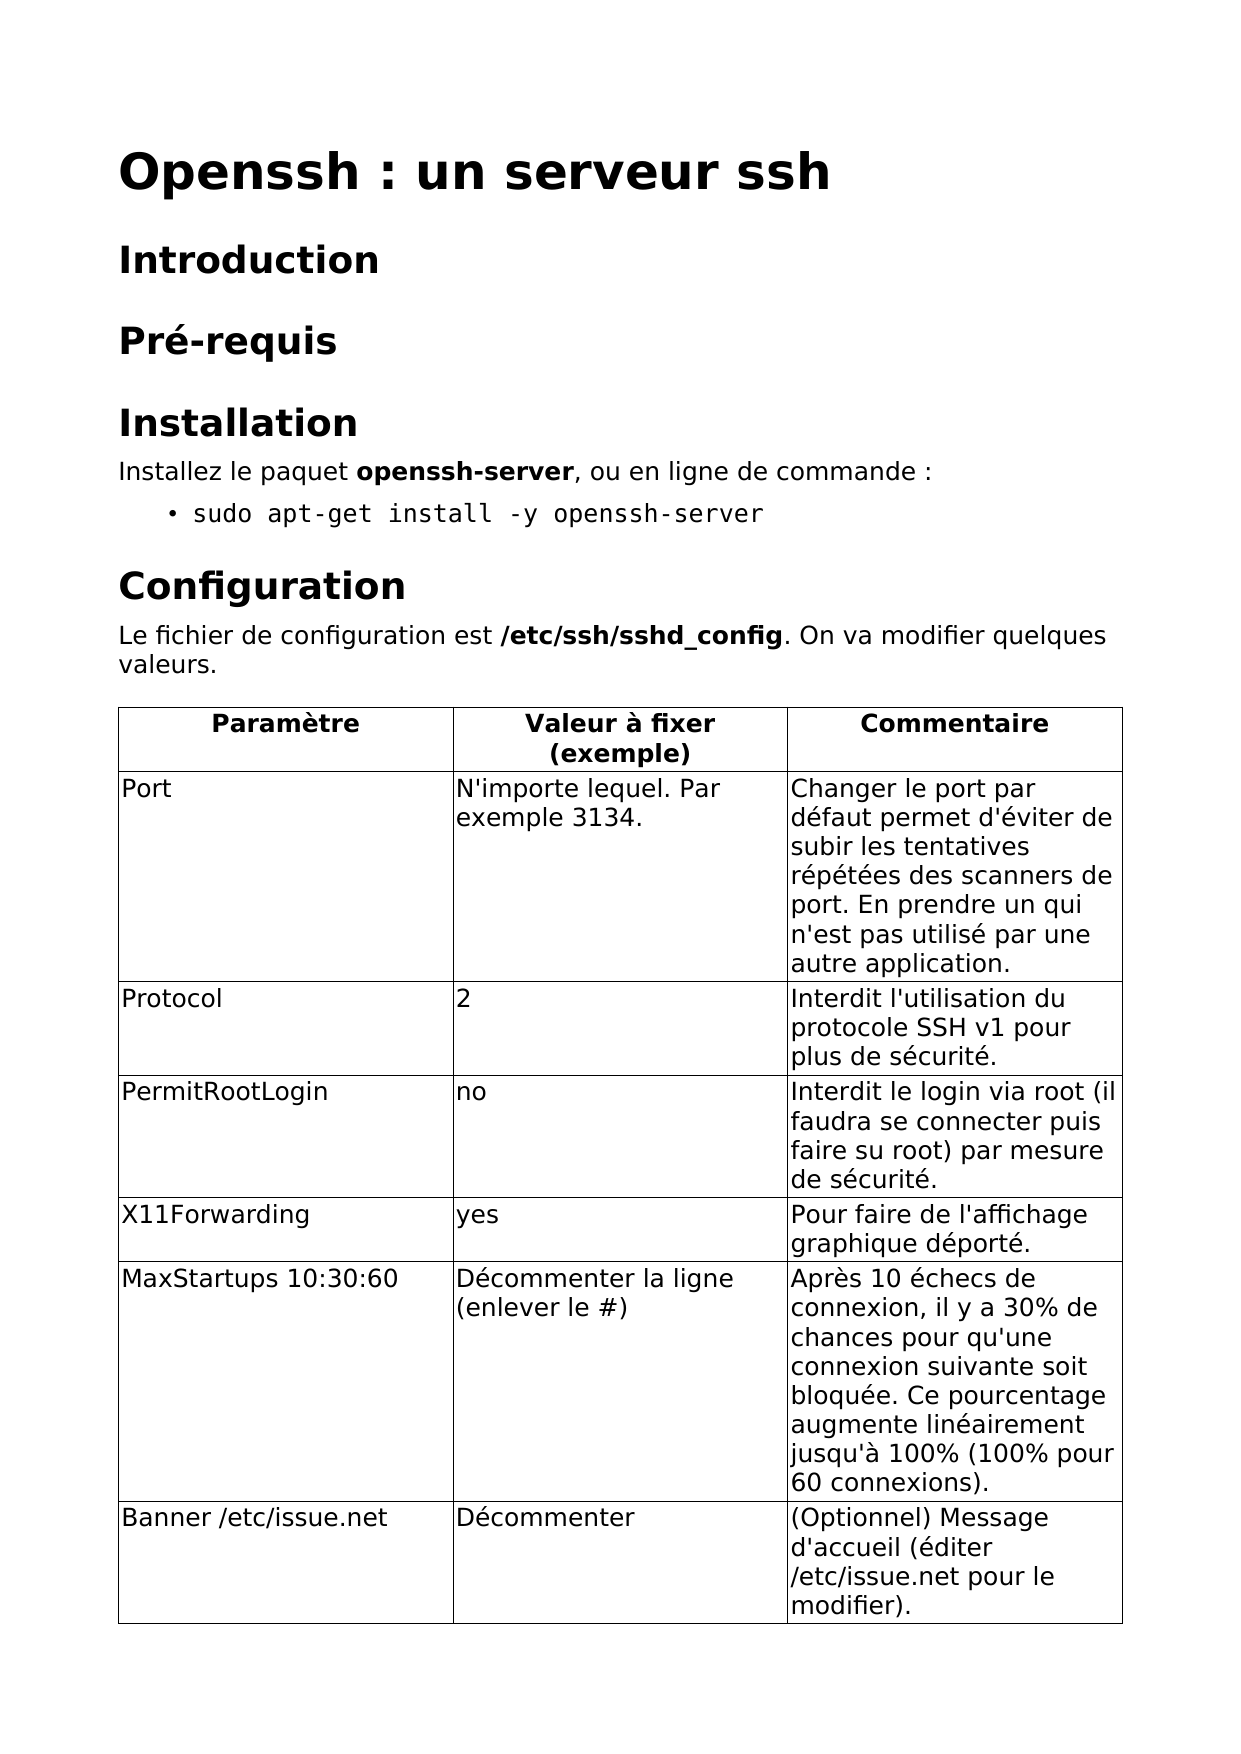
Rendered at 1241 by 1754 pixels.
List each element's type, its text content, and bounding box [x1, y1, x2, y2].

table_cell Banner /etc/issue.net [119, 1502, 453, 1623]
table_cell no [454, 1076, 787, 1197]
table_cell Interdit l'utilisation du protocole SSH v1 pour plus de sécurité. [788, 982, 1122, 1074]
table_header Paramètre [119, 708, 453, 771]
table_cell PermitRootLogin [119, 1076, 453, 1197]
subtitle Pré-requis [118, 320, 1122, 364]
text Installez le paquet openssh-server, ou en ligne de commande : [118, 457, 1122, 486]
table_cell Interdit le login via root (il faudra se connecter puis faire su root) par mesure de sécurité. [788, 1076, 1122, 1197]
subtitle Configuration [118, 565, 1122, 608]
table_cell X11Forwarding [119, 1198, 453, 1261]
table_cell Décommenter [454, 1502, 787, 1623]
table_cell (Optionnel) Message d'accueil (éditer /etc/issue.net pour le modifier). [788, 1502, 1122, 1623]
text Le fichier de configuration est /etc/ssh/sshd_config. On va modifier quelques valeurs. [118, 621, 1122, 679]
table_cell Après 10 échecs de connexion, il y a 30% de chances pour qu'une connexion suivante soit bloquée. Ce pourcentage augmente linéairement jusqu'à 100% (100% pour 60 connexions). [788, 1262, 1122, 1501]
table_cell 2 [454, 982, 787, 1074]
table_cell Décommenter la ligne (enlever le #) [454, 1262, 787, 1501]
table_cell Changer le port par défaut permet d'éviter de subir les tentatives répétées des scanners de port. En prendre un qui n'est pas utilisé par une autre application. [788, 772, 1122, 981]
table_cell MaxStartups 10:30:60 [119, 1262, 453, 1501]
table_cell Pour faire de l'affichage graphique déporté. [788, 1198, 1122, 1261]
table_header Valeur à fixer (exemple) [454, 708, 787, 771]
table_cell Protocol [119, 982, 453, 1074]
subtitle Openssh : un serveur ssh [118, 143, 1122, 201]
subtitle Introduction [118, 239, 1122, 282]
table_cell Port [119, 772, 453, 981]
table_cell yes [454, 1198, 787, 1261]
subtitle Installation [118, 401, 1122, 445]
list sudo apt-get install -y openssh-server [177, 499, 1122, 528]
table_cell N'importe lequel. Par exemple 3134. [454, 772, 787, 981]
table_header Commentaire [788, 708, 1122, 771]
